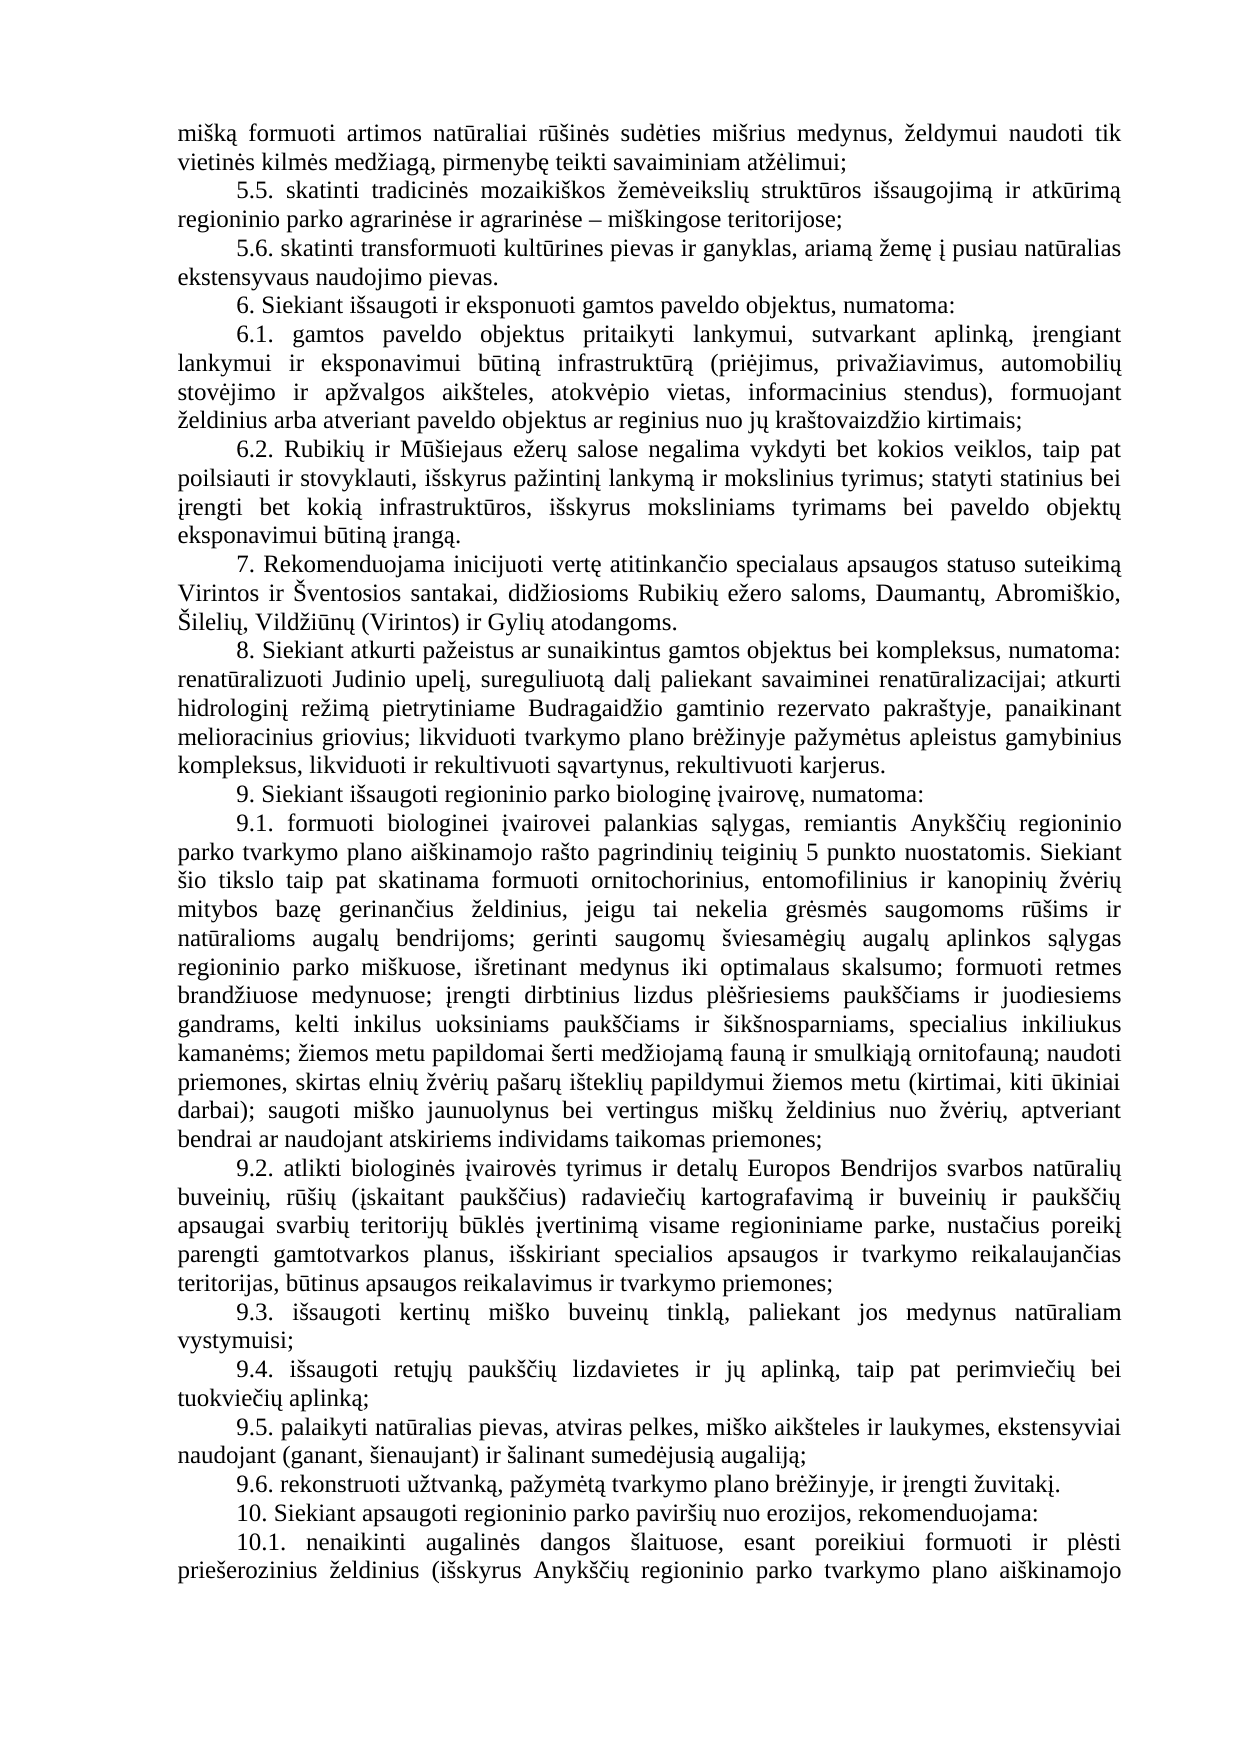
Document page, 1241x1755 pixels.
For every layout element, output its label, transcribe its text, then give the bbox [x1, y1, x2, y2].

text 5.5. skatinti tradicinės mozaikiškos žemėveikslių struktūros išsaugojimą ir atkūrimą regioninio parko agrarinėse ir agrarinėse – miškingose teritorijose; [177, 176, 1122, 233]
text 9.5. palaikyti natūralias pievas, atviras pelkes, miško aikšteles ir laukymes, ekstensyviai naudojant (ganant, šienaujant) ir šalinant sumedėjusią augaliją; [177, 1412, 1122, 1469]
text 5.6. skatinti transformuoti kultūrines pievas ir ganyklas, ariamą žemę į pusiau natūralias ekstensyvaus naudojimo pievas. [177, 233, 1122, 291]
text mišką formuoti artimos natūraliai rūšinės sudėties mišrius medynus, želdymui naudoti tik vietinės kilmės medžiagą, pirmenybę teikti savaiminiam atžėlimui; [177, 118, 1122, 176]
text 10.1. nenaikinti augalinės dangos šlaituose, esant poreikiui formuoti ir plėsti priešerozinius želdinius (išskyrus Anykščių regioninio parko tvarkymo plano aiškinamojo [177, 1527, 1122, 1584]
text 9.1. formuoti biologinei įvairovei palankias sąlygas, remiantis Anykščių regioninio parko tvarkymo plano aiškinamojo rašto pagrindinių teiginių 5 punkto nuostatomis. Siekiant šio tikslo taip pat skatinama formuoti ornitochorinius, entomofilinius ir kanopinių žvėrių mitybos bazę gerinančius želdinius, jeigu tai nekelia grėsmės saugomoms rūšims ir natūralioms augalų bendrijoms; gerinti saugomų šviesamėgių augalų aplinkos sąlygas regioninio parko miškuose, išretinant medynus iki optimalaus skalsumo; formuoti retmes brandžiuose medynuose; įrengti dirbtinius lizdus plėšriesiems paukščiams ir juodiesiems gandrams, kelti inkilus uoksiniams paukščiams ir šikšnosparniams, specialius inkiliukus kamanėms; žiemos metu papildomai šerti medžiojamą fauną ir smulkiąją ornitofauną; naudoti priemones, skirtas elnių žvėrių pašarų išteklių papildymui žiemos metu (kirtimai, kiti ūkiniai darbai); saugoti miško jaunuolynus bei vertingus miškų želdinius nuo žvėrių, aptveriant bendrai ar naudojant atskiriems individams taikomas priemones; [177, 808, 1122, 1153]
text 9.6. rekonstruoti užtvanką, pažymėtą tvarkymo plano brėžinyje, ir įrengti žuvitakį. [177, 1469, 1122, 1498]
text 9. Siekiant išsaugoti regioninio parko biologinę įvairovę, numatoma: [177, 779, 1122, 808]
text 6. Siekiant išsaugoti ir eksponuoti gamtos paveldo objektus, numatoma: [177, 291, 1122, 319]
text 9.2. atlikti biologinės įvairovės tyrimus ir detalų Europos Bendrijos svarbos natūralių buveinių, rūšių (įskaitant paukščius) radaviečių kartografavimą ir buveinių ir paukščių apsaugai svarbių teritorijų būklės įvertinimą visame regioniniame parke, nustačius poreikį parengti gamtotvarkos planus, išskiriant specialios apsaugos ir tvarkymo reikalaujančias teritorijas, būtinus apsaugos reikalavimus ir tvarkymo priemones; [177, 1153, 1122, 1297]
text 9.4. išsaugoti retųjų paukščių lizdavietes ir jų aplinką, taip pat perimviečių bei tuokviečių aplinką; [177, 1354, 1122, 1412]
text 6.2. Rubikių ir Mūšiejaus ežerų salose negalima vykdyti bet kokios veiklos, taip pat poilsiauti ir stovyklauti, išskyrus pažintinį lankymą ir mokslinius tyrimus; statyti statinius bei įrengti bet kokią infrastruktūros, išskyrus moksliniams tyrimams bei paveldo objektų eksponavimui būtiną įrangą. [177, 434, 1122, 549]
text 10. Siekiant apsaugoti regioninio parko paviršių nuo erozijos, rekomenduojama: [177, 1498, 1122, 1527]
text 8. Siekiant atkurti pažeistus ar sunaikintus gamtos objektus bei kompleksus, numatoma: renatūralizuoti Judinio upelį, sureguliuotą dalį paliekant savaiminei renatūralizacijai; atkurti hidrologinį režimą pietrytiniame Budragaidžio gamtinio rezervato pakraštyje, panaikinant melioracinius griovius; likviduoti tvarkymo plano brėžinyje pažymėtus apleistus gamybinius kompleksus, likviduoti ir rekultivuoti sąvartynus, rekultivuoti karjerus. [177, 636, 1122, 779]
text 6.1. gamtos paveldo objektus pritaikyti lankymui, sutvarkant aplinką, įrengiant lankymui ir eksponavimui būtiną infrastruktūrą (priėjimus, privažiavimus, automobilių stovėjimo ir apžvalgos aikšteles, atokvėpio vietas, informacinius stendus), formuojant želdinius arba atveriant paveldo objektus ar reginius nuo jų kraštovaizdžio kirtimais; [177, 319, 1122, 434]
text 9.3. išsaugoti kertinų miško buveinų tinklą, paliekant jos medynus natūraliam vystymuisi; [177, 1297, 1122, 1354]
text 7. Rekomenduojama inicijuoti vertę atitinkančio specialaus apsaugos statuso suteikimą Virintos ir Šventosios santakai, didžiosioms Rubikių ežero saloms, Daumantų, Abromiškio, Šilelių, Vildžiūnų (Virintos) ir Gylių atodangoms. [177, 549, 1122, 636]
